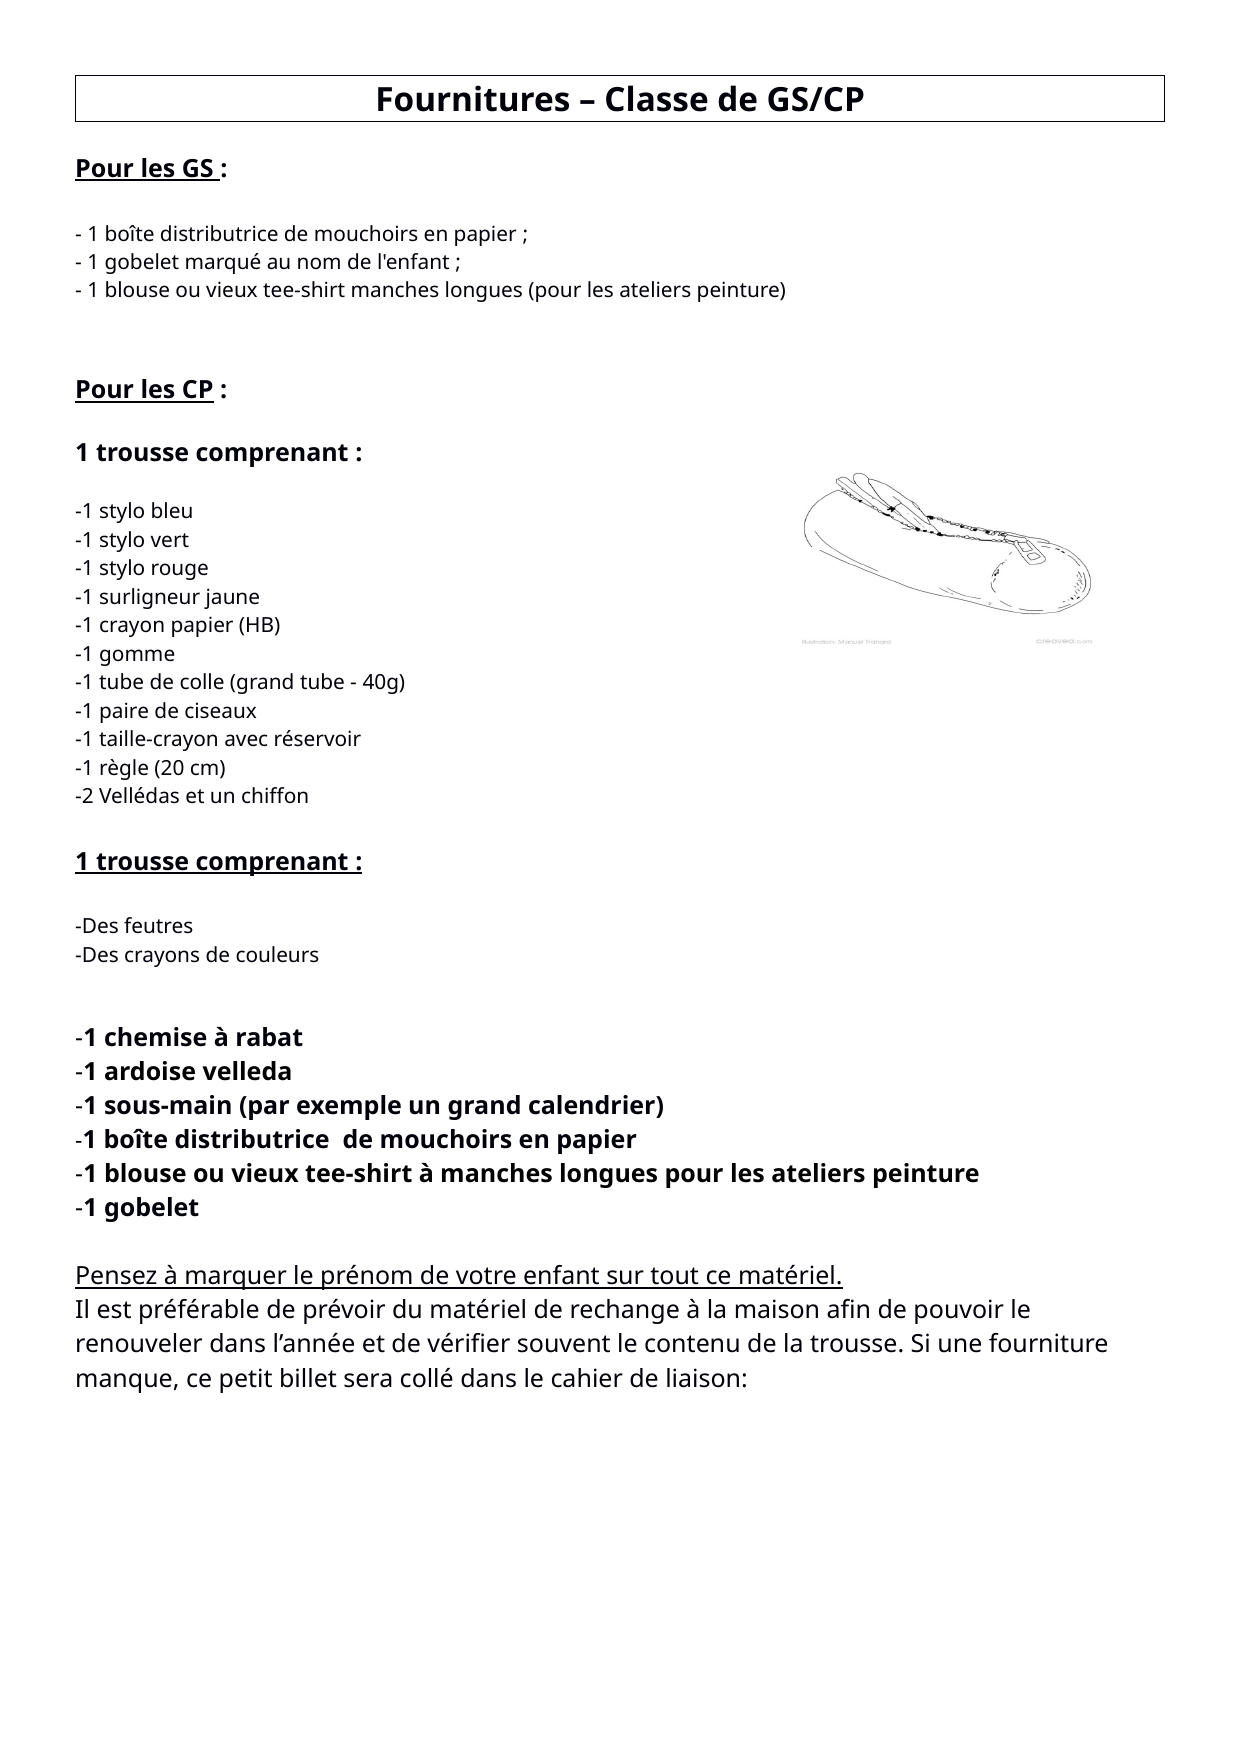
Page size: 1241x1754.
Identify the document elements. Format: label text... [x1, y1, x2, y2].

text - 1 boîte distributrice de mouchoirs en papier ; [75, 219, 1165, 247]
list 1 gobelet [75, 1190, 1165, 1224]
list 1 blouse ou vieux tee-shirt à manches longues pour les ateliers peinture [75, 1156, 1165, 1190]
list 1 stylo rouge [75, 553, 800, 582]
text - 1 blouse ou vieux tee-shirt manches longues (pour les ateliers peinture) [75, 276, 1165, 304]
text Pour les GS : [75, 151, 1165, 184]
text Il est préférable de prévoir du matériel de rechange à la maison afin de pouvoir le renouveler dans l’année et de vérifier souvent le contenu de la trousse. Si une fourniture manque, ce petit billet sera collé dans le cahier de liaison: [75, 1292, 1165, 1394]
list Des feutres [75, 912, 1165, 940]
list [1093, 497, 1165, 525]
text Pensez à marquer le prénom de votre enfant sur tout ce matériel. [75, 1258, 1165, 1292]
list 1 tube de colle (grand tube - 40g) [75, 667, 1165, 696]
list 1 boîte distributrice de mouchoirs en papier [75, 1122, 1165, 1156]
list [1093, 553, 1165, 582]
list [1093, 525, 1165, 553]
list 1 chemise à rabat [75, 1019, 1165, 1054]
list 1 taille-crayon avec réservoir [75, 724, 1165, 753]
text Fournitures – Classe de GS/CP [76, 76, 1164, 121]
list 1 stylo vert [75, 525, 800, 553]
list Des crayons de couleurs [75, 940, 1165, 968]
text - 1 gobelet marqué au nom de l'enfant ; [75, 247, 1165, 276]
list 1 crayon papier (HB) [75, 610, 800, 639]
list 2 Vellédas et un chiffon [75, 781, 1165, 809]
list 1 gomme [75, 639, 1165, 667]
list 1 paire de ciseaux [75, 696, 1165, 724]
list 1 ardoise velleda [75, 1054, 1165, 1088]
list [1093, 582, 1165, 610]
list 1 règle (20 cm) [75, 753, 1165, 781]
text Pour les CP : [75, 372, 1165, 406]
list [1093, 610, 1165, 639]
list 1 surligneur jaune [75, 582, 800, 610]
list 1 stylo bleu [75, 497, 800, 525]
text 1 trousse comprenant : [75, 843, 1165, 878]
list 1 sous-main (par exemple un grand calendrier) [75, 1088, 1165, 1122]
text 1 trousse comprenant : [75, 434, 1165, 468]
